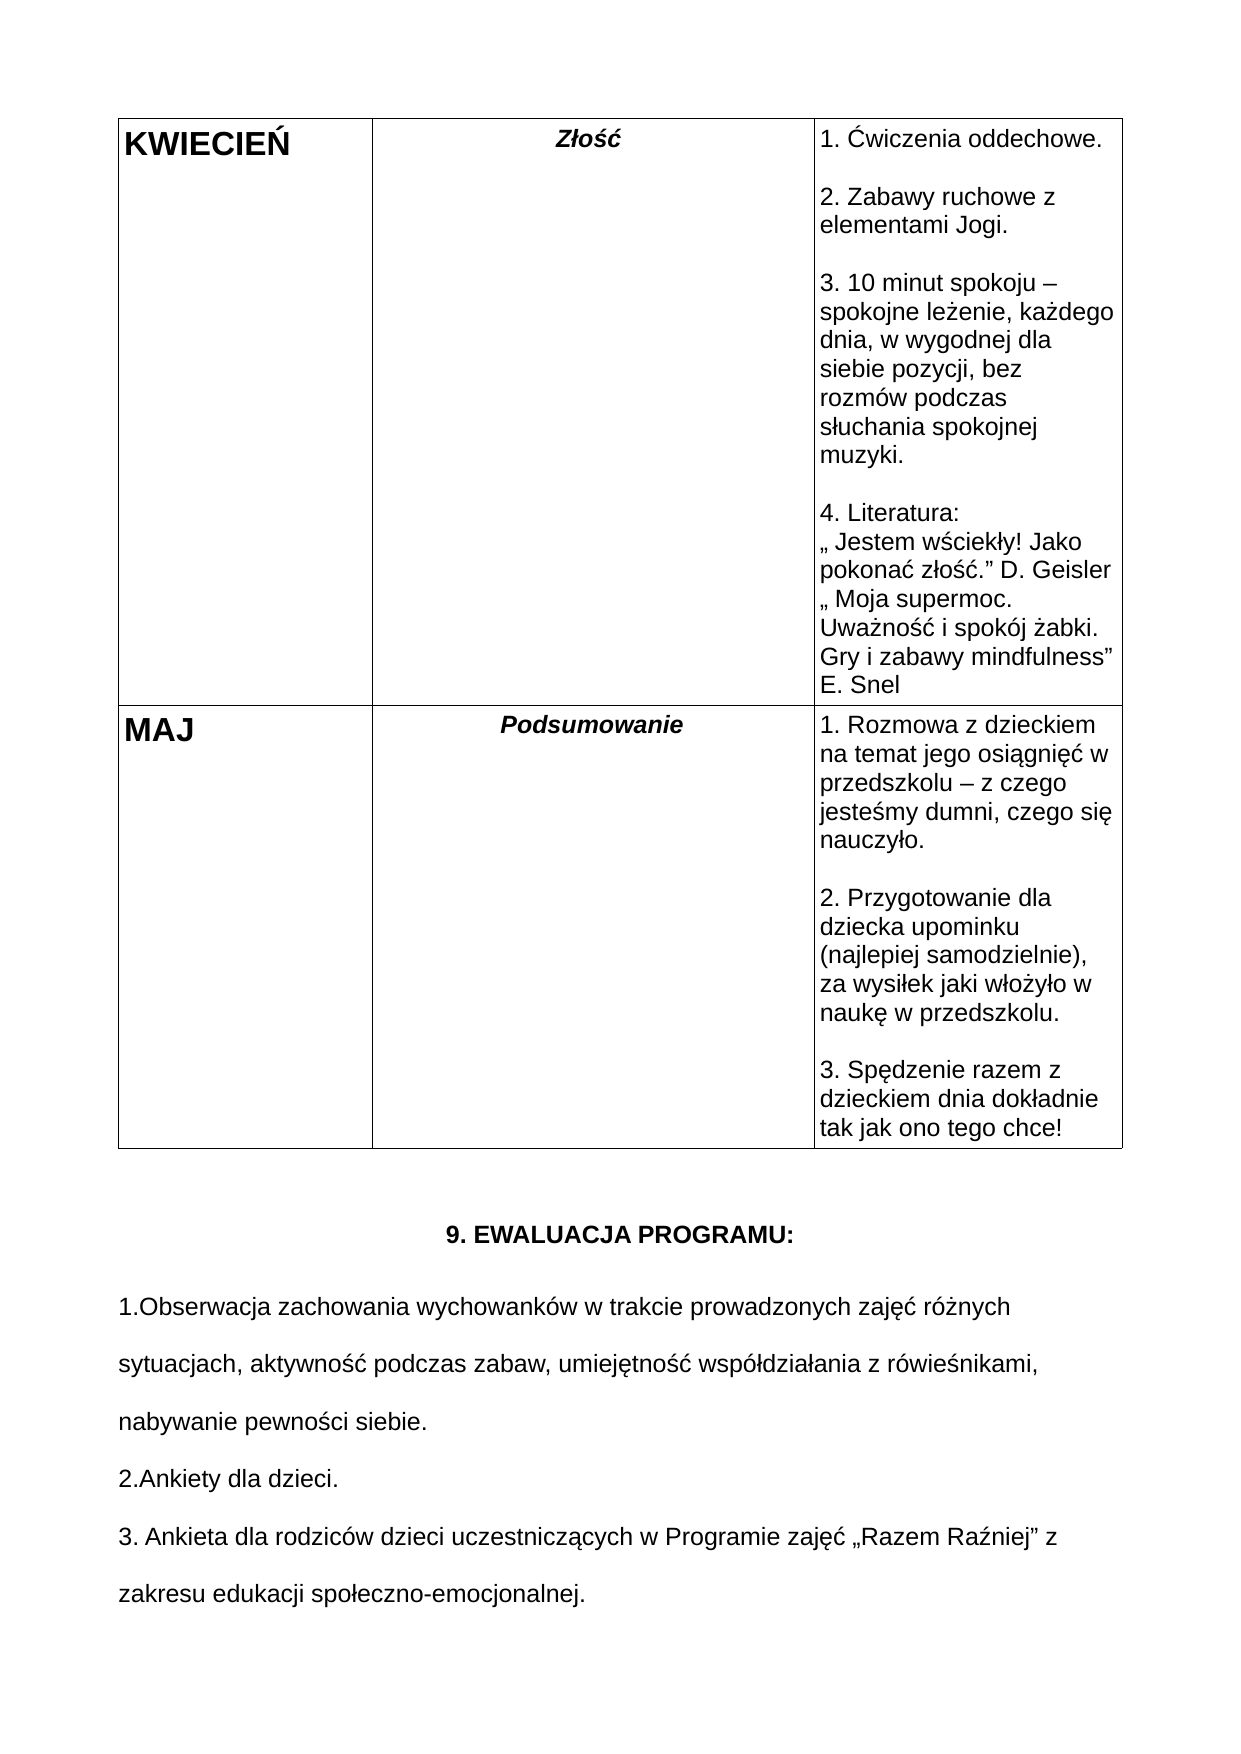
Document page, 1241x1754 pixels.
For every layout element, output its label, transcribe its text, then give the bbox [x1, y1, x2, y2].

table_cell KWIECIEŃ [119, 119, 372, 705]
table_cell Podsumowanie [373, 706, 814, 1147]
text 9. EWALUACJA PROGRAMU: [118, 1220, 1122, 1248]
table_cell Złość [373, 119, 814, 705]
table_cell 1. Rozmowa z dzieckiem na temat jego osiągnięć w przedszkolu – z czego jesteśmy dumni, czego się nauczyło. 2. Przygotowanie dla dziecka upominku (najlepiej samodzielnie), za wysiłek jaki włożyło w naukę w przedszkolu. 3. Spędzenie razem z dzieckiem dnia dokładnie tak jak ono tego chce! [815, 706, 1122, 1147]
table_cell MAJ [119, 706, 372, 1147]
table_cell 1. Ćwiczenia oddechowe. 2. Zabawy ruchowe z elementami Jogi. 3. 10 minut spokoju – spokojne leżenie, każdego dnia, w wygodnej dla siebie pozycji, bez rozmów podczas słuchania spokojnej muzyki. 4. Literatura: „ Jestem wściekły! Jako pokonać złość.” D. Geisler „ Moja supermoc. Uważność i spokój żabki. Gry i zabawy mindfulness” E. Snel [815, 119, 1122, 705]
text 1.Obserwacja zachowania wychowanków w trakcie prowadzonych zajęć różnych sytuacjach, aktywność podczas zabaw, umiejętność współdziałania z rówieśnikami, nabywanie pewności siebie. 2.Ankiety dla dzieci. 3. Ankieta dla rodziców dzieci uczestniczących w Programie zajęć „Razem Raźniej” z zakresu edukacji społeczno-emocjonalnej. [118, 1292, 1122, 1608]
